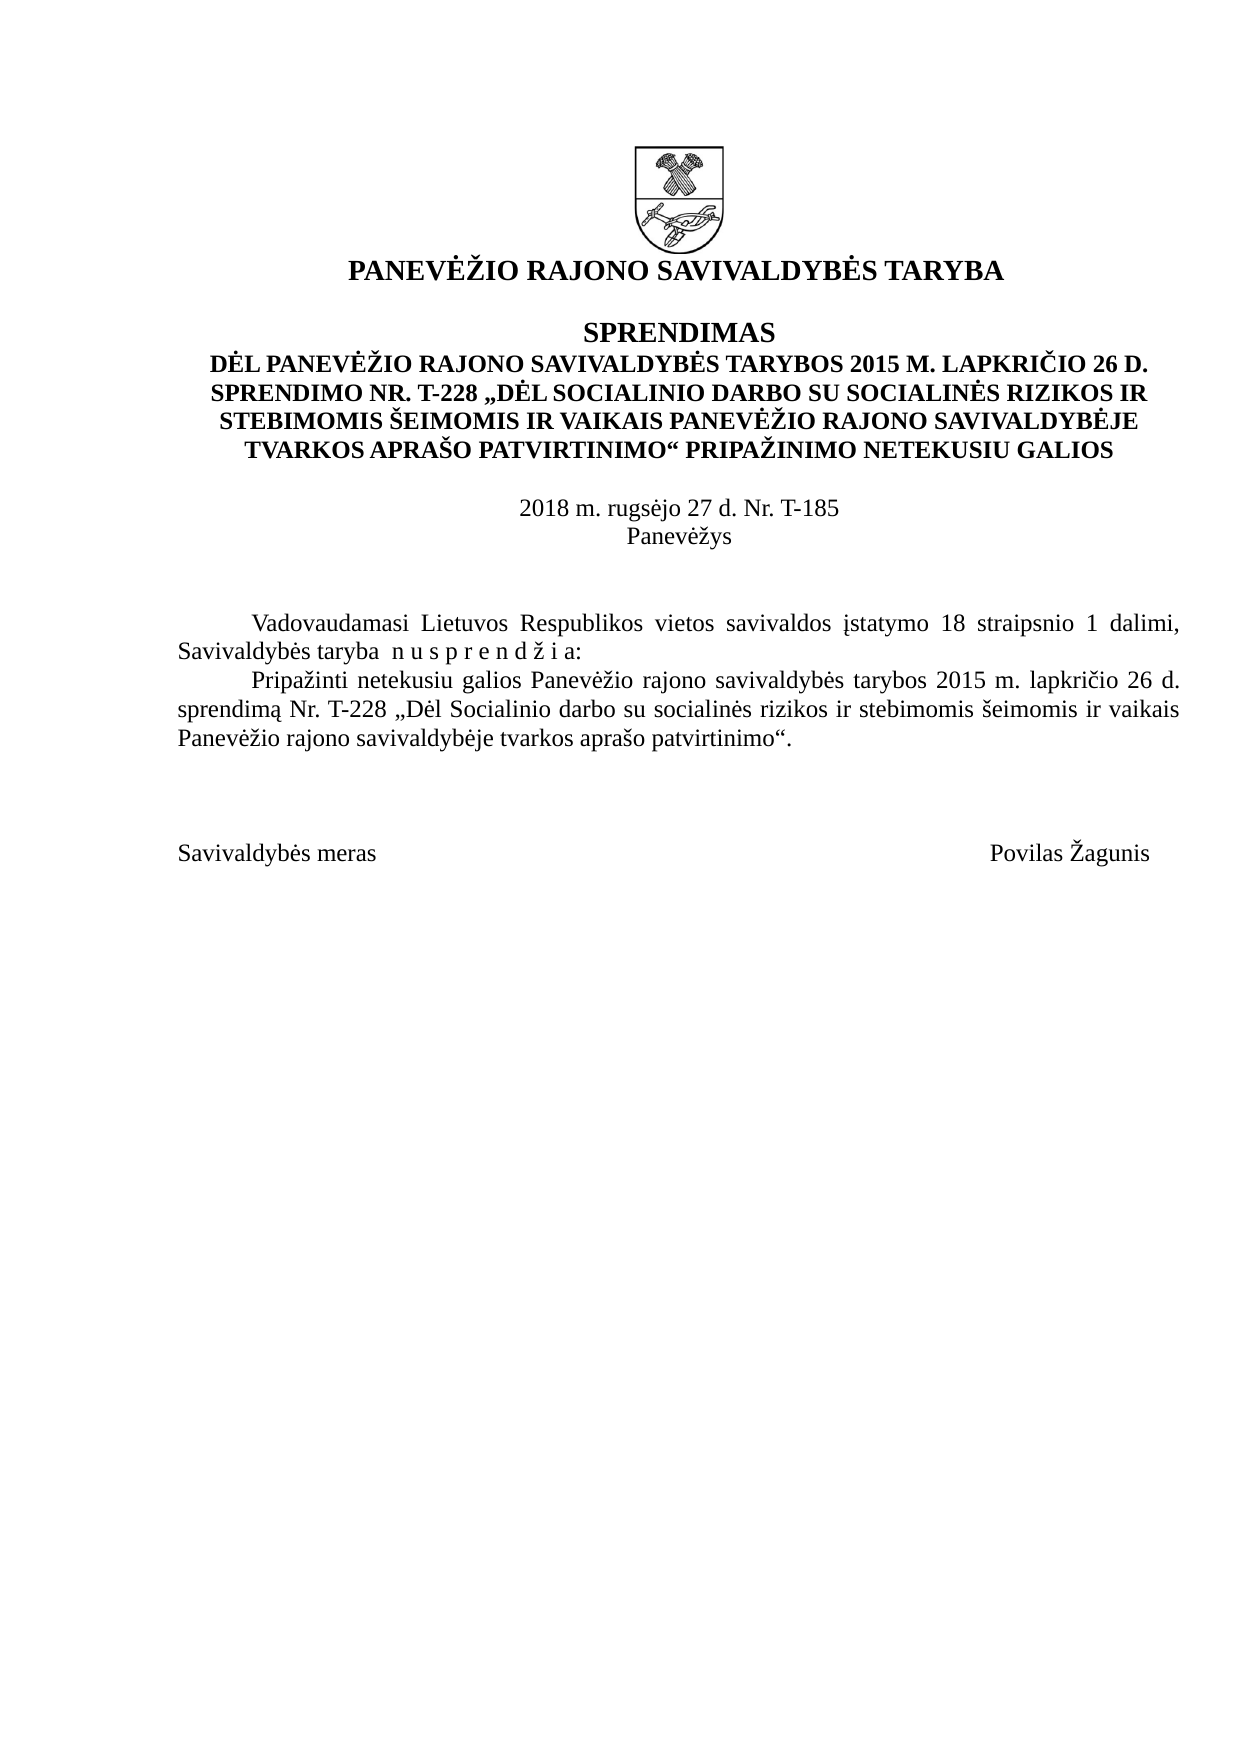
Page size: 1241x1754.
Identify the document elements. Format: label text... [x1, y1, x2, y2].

text SPRENDIMAS [177, 315, 1181, 349]
text Panevėžys [177, 521, 1181, 550]
text Pripažinti netekusiu galios Panevėžio rajono savivaldybės tarybos 2015 m. lapkričio 26 d. sprendimą Nr. T-228 „Dėl Socialinio darbo su socialinės rizikos ir stebimomis šeimomis ir vaikais Panevėžio rajono savivaldybėje tvarkos aprašo patvirtinimo“. [177, 665, 1181, 751]
text Vadovaudamasi Lietuvos Respublikos vietos savivaldos įstatymo 18 straipsnio 1 dalimi, Savivaldybės taryba n u s p r e n d ž i a: [177, 608, 1181, 665]
text 2018 m. rugsėjo 27 d. Nr. T-185 [177, 493, 1181, 521]
text DĖL PANEVĖŽIO RAJONO SAVIVALDYBĖS TARYBOS 2015 M. LAPKRIČIO 26 D. SPRENDIMO NR. T-228 „DĖL SOCIALINIO DARBO SU SOCIALINĖS RIZIKOS IR STEBIMOMIS ŠEIMOMIS IR VAIKAIS PANEVĖŽIO RAJONO SAVIVALDYBĖJE TVARKOS APRAŠO PATVIRTINIMO“ PRIPAŽINIMO NETEKUSIU GALIOS [177, 349, 1181, 464]
text PANEVĖŽIO RAJONO SAVIVALDYBĖS TARYBA [177, 253, 1181, 287]
text Savivaldybės meras Povilas Žagunis [177, 838, 1181, 866]
